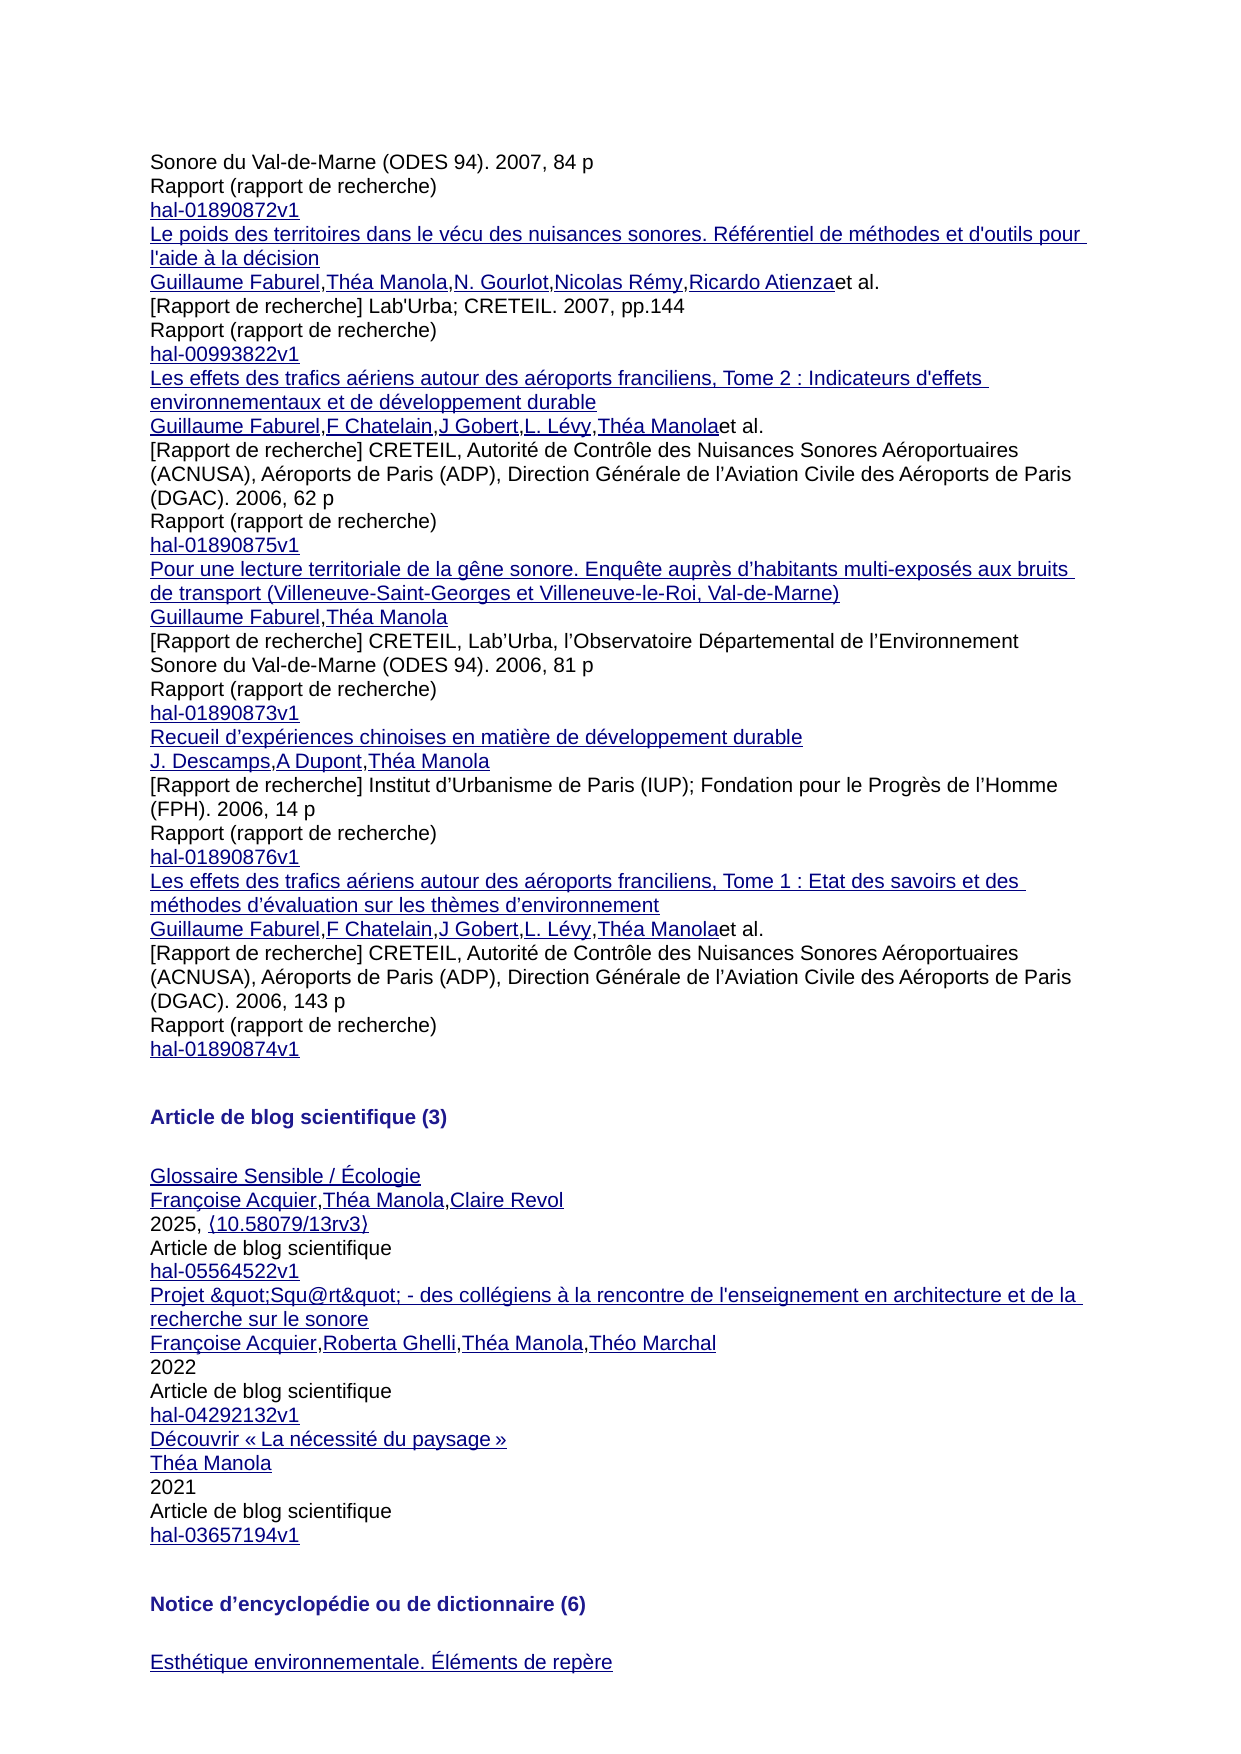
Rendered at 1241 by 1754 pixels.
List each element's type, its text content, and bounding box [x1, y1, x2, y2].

table_cell Découvrir « La nécessité du paysage » Théa Manola 2021 Article de blog scientifique hal-03657194v1 [150, 1427, 1090, 1547]
table_header Esthétique environnementale. Éléments de repère [150, 1650, 1090, 1674]
table_cell Le poids des territoires dans le vécu des nuisances sonores. Référentiel de méthodes et d'outils pour l'aide à la décision Guillaume Faburel,Théa Manola,N. Gourlot,Nicolas Rémy,Ricardo Atienzaet al. [Rapport de recherche] Lab'Urba; CRETEIL. 2007, pp.144 Rapport (rapport de recherche) hal-00993822v1 [150, 222, 1090, 366]
table_cell Projet &quot;Squ@rt&quot; - des collégiens à la rencontre de l'enseignement en architecture et de la recherche sur le sonore Françoise Acquier,Roberta Ghelli,Théa Manola,Théo Marchal 2022 Article de blog scientifique hal-04292132v1 [150, 1283, 1090, 1427]
table_cell Les effets des trafics aériens autour des aéroports franciliens, Tome 1 : Etat des savoirs et des méthodes d’évaluation sur les thèmes d’environnement Guillaume Faburel,F Chatelain,J Gobert,L. Lévy,Théa Manolaet al. [Rapport de recherche] CRETEIL, Autorité de Contrôle des Nuisances Sonores Aéroportuaires (ACNUSA), Aéroports de Paris (ADP), Direction Générale de l’Aviation Civile des Aéroports de Paris (DGAC). 2006, 143 p Rapport (rapport de recherche) hal-01890874v1 [150, 869, 1090, 1060]
table_cell Sonore du Val-de-Marne (ODES 94). 2007, 84 p Rapport (rapport de recherche) hal-01890872v1 [150, 150, 1090, 222]
table_cell Pour une lecture territoriale de la gêne sonore. Enquête auprès d’habitants multi-exposés aux bruits de transport (Villeneuve-Saint-Georges et Villeneuve-le-Roi, Val-de-Marne) Guillaume Faburel,Théa Manola [Rapport de recherche] CRETEIL, Lab’Urba, l’Observatoire Départemental de l’Environnement Sonore du Val-de-Marne (ODES 94). 2006, 81 p Rapport (rapport de recherche) hal-01890873v1 [150, 557, 1090, 725]
table_header Glossaire Sensible / Écologie Françoise Acquier,Théa Manola,Claire Revol 2025, ⟨10.58079/13rv3⟩ Article de blog scientifique hal-05564522v1 [150, 1164, 1090, 1283]
table_cell Recueil d’expériences chinoises en matière de développement durable J. Descamps,A Dupont,Théa Manola [Rapport de recherche] Institut d’Urbanisme de Paris (IUP); Fondation pour le Progrès de l’Homme (FPH). 2006, 14 p Rapport (rapport de recherche) hal-01890876v1 [150, 725, 1090, 869]
subtitle Notice d’encyclopédie ou de dictionnaire (6) [150, 1592, 1090, 1616]
table_cell Les effets des trafics aériens autour des aéroports franciliens, Tome 2 : Indicateurs d'effets environnementaux et de développement durable Guillaume Faburel,F Chatelain,J Gobert,L. Lévy,Théa Manolaet al. [Rapport de recherche] CRETEIL, Autorité de Contrôle des Nuisances Sonores Aéroportuaires (ACNUSA), Aéroports de Paris (ADP), Direction Générale de l’Aviation Civile des Aéroports de Paris (DGAC). 2006, 62 p Rapport (rapport de recherche) hal-01890875v1 [150, 366, 1090, 557]
subtitle Article de blog scientifique (3) [150, 1105, 1090, 1129]
